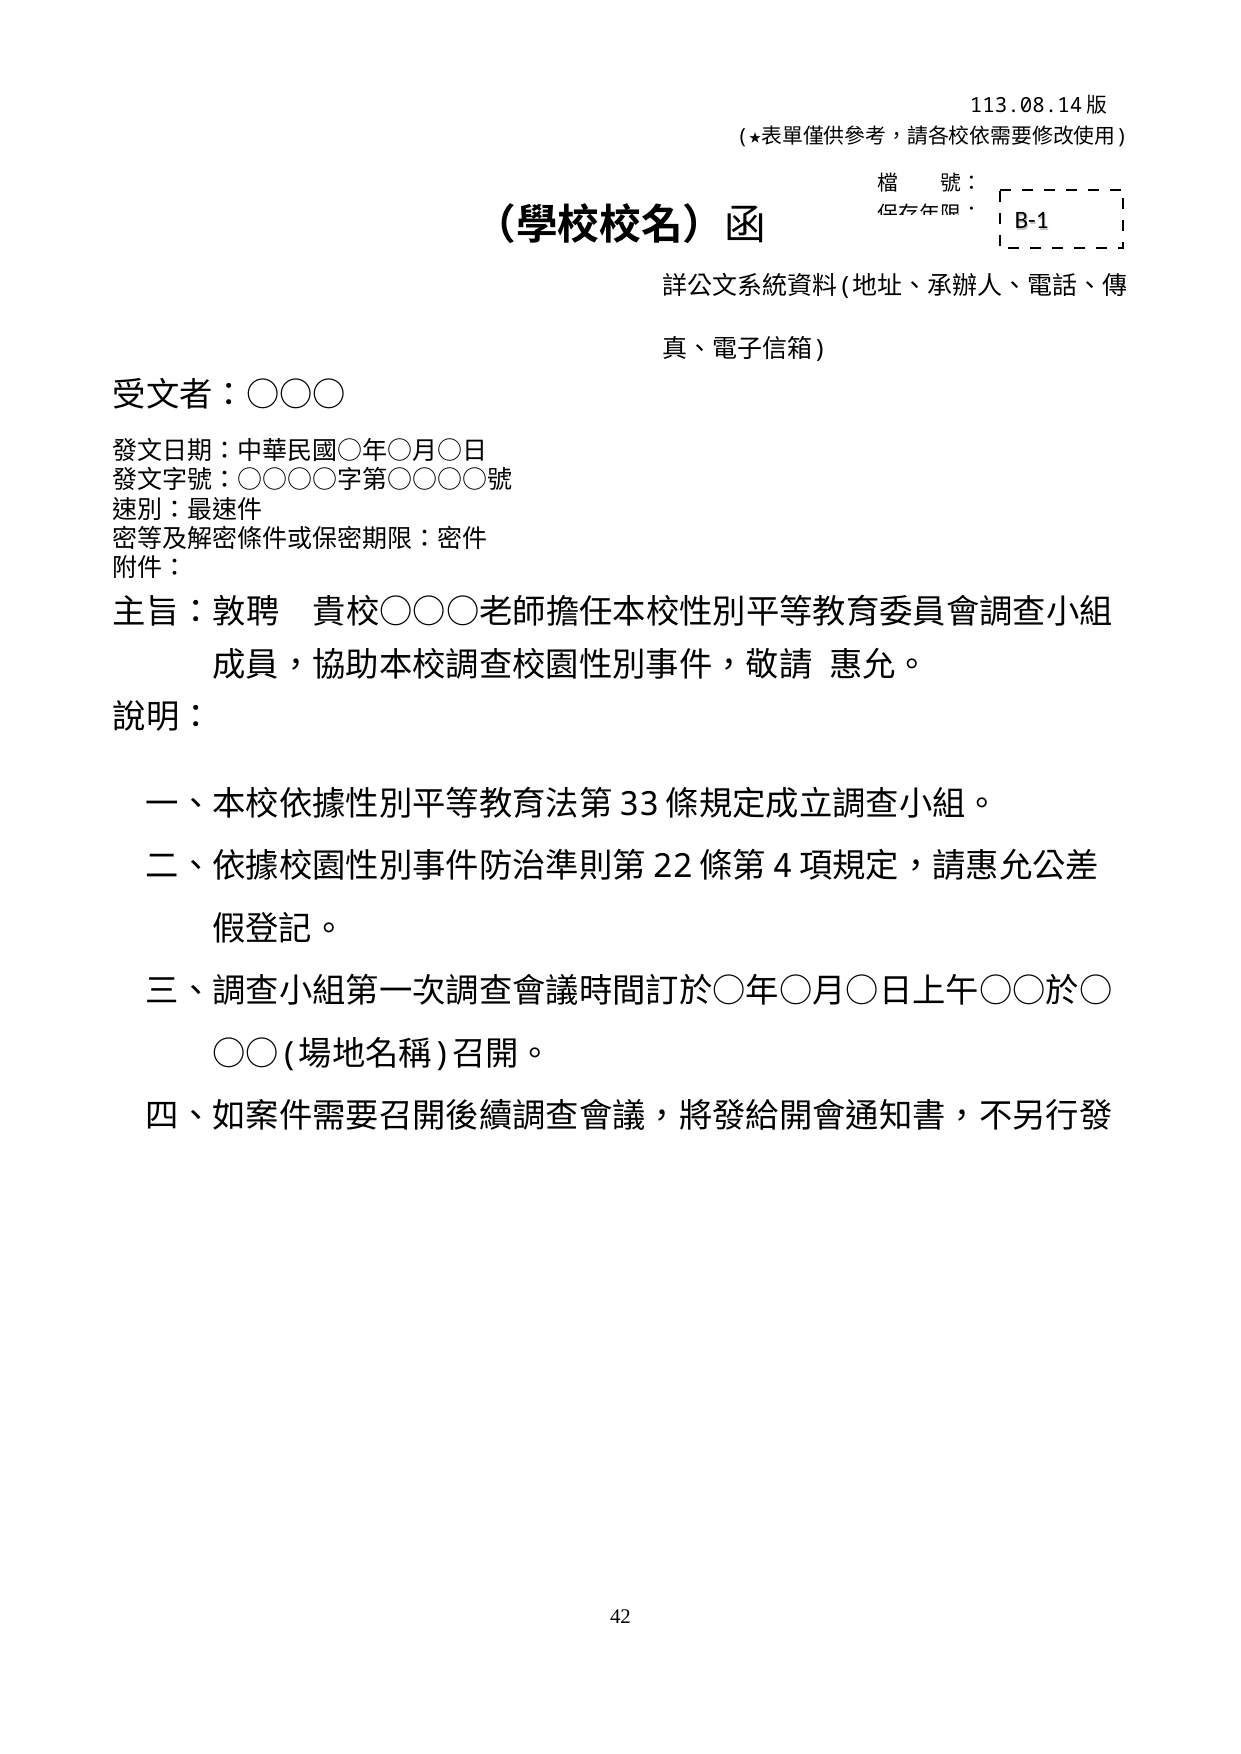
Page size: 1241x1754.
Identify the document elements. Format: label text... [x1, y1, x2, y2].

text [75, 67, 250, 161]
text 副本 [90, 75, 235, 117]
text （學校校名）函 [112, 159, 1153, 242]
text 一、本校依據性別平等教育法第33條規定成立調查小組。 [146, 759, 1128, 822]
text 主旨：敦聘 貴校○○○老師擔任本校性別平等教育委員會調查小組成員，協助本校調查校園性別事件，敬請 惠允。 [112, 582, 1128, 686]
text 二、依據校園性別事件防治準則第22條第4項規定，請惠允公差假登記。 [146, 822, 1128, 947]
text 詳公文系統資料(地址、承辦人、電話、傳真、電子信箱) [662, 242, 1128, 367]
text 密等及解密條件或保密期限：密件 [112, 524, 1128, 553]
text 四、如案件需要召開後續調查會議，將發給開會通知書，不另行發 [146, 1072, 1128, 1134]
text 受文者：○○○ [112, 367, 1128, 416]
text 附件： [112, 553, 1128, 582]
text 檔 號： 保存年限： [878, 167, 1138, 215]
text 說明： [112, 686, 1128, 738]
text 發文日期：中華民國○年○月○日 [112, 436, 1128, 466]
text 三、調查小組第一次調查會議時間訂於○年○月○日上午○○於○○○(場地名稱)召開。 [146, 947, 1128, 1072]
text 速別：最速件 [112, 495, 1128, 524]
text 發文字號：○○○○字第○○○○號 [112, 466, 1128, 495]
